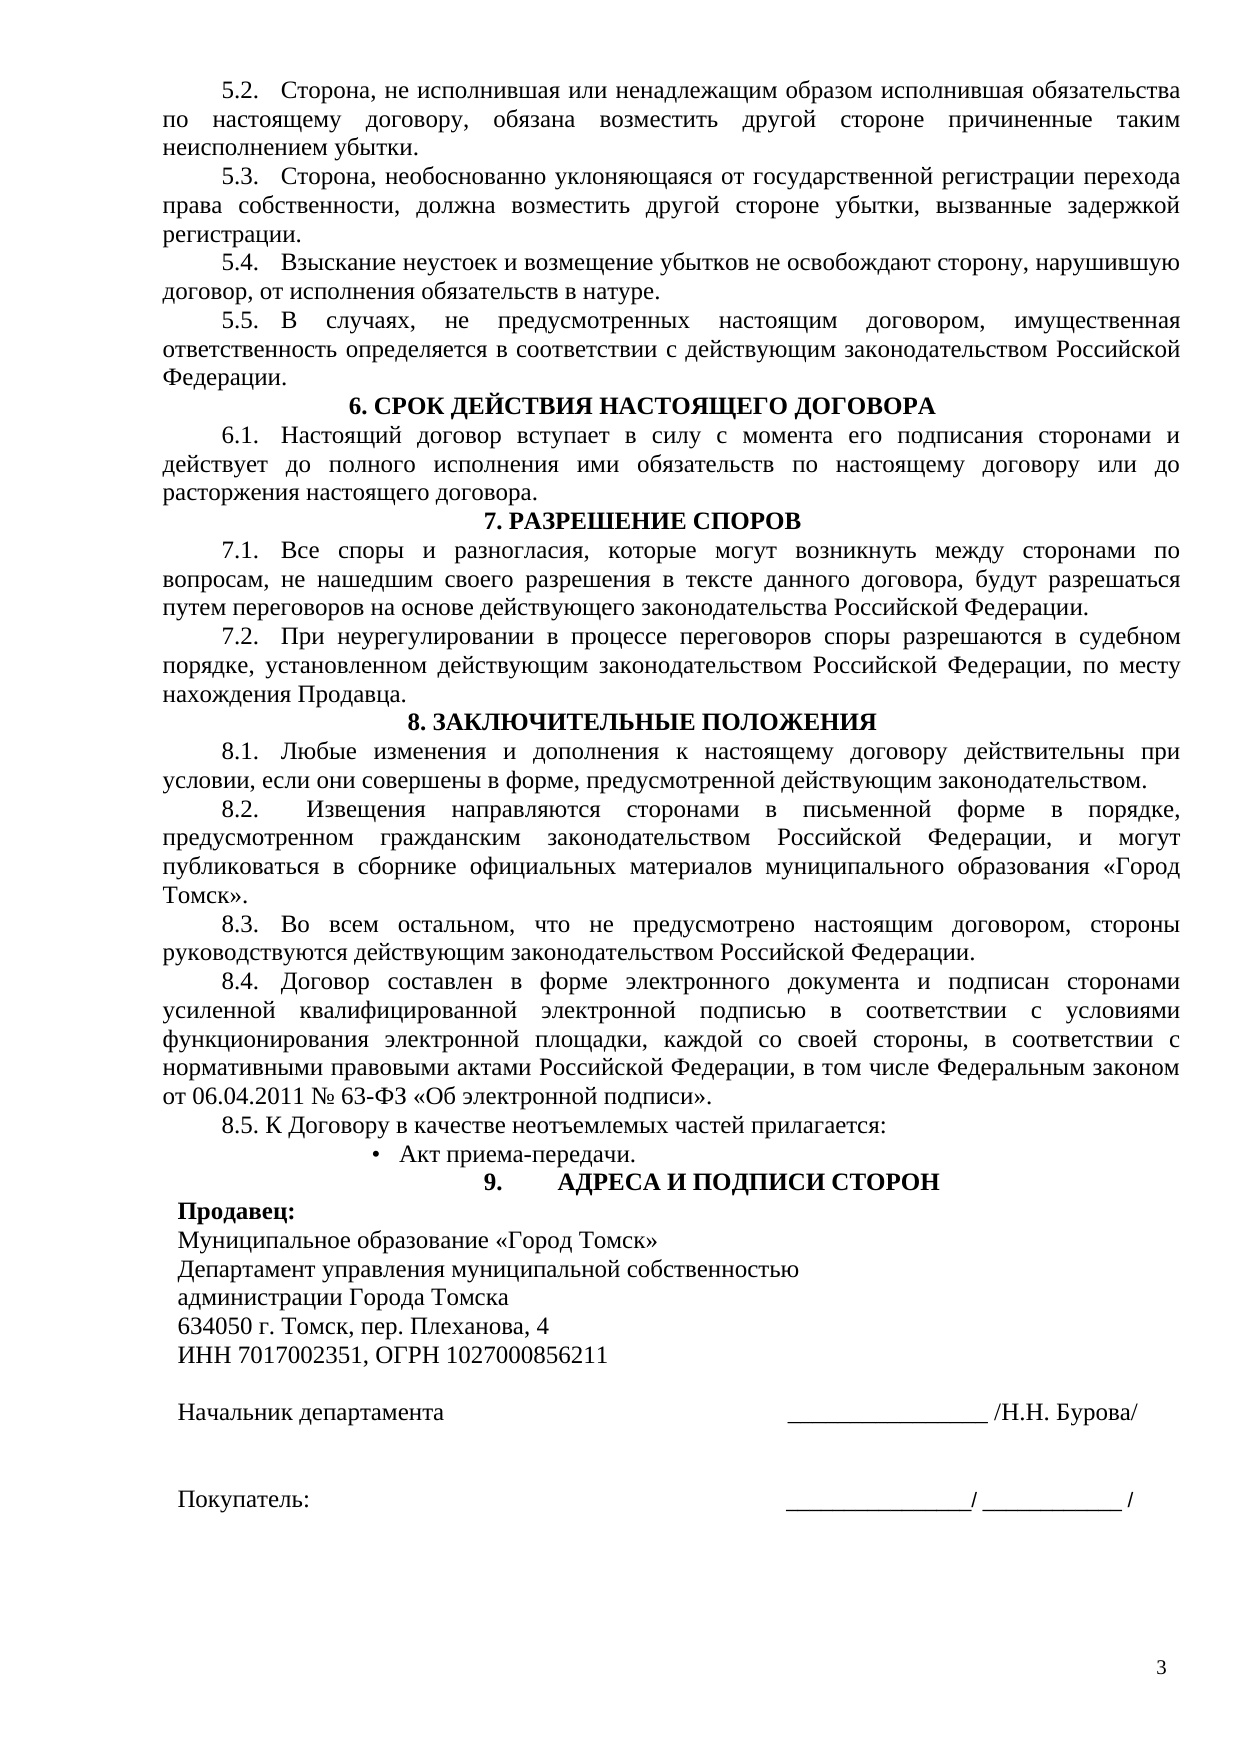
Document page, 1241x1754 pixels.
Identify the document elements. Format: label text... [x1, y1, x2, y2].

text Муниципальное образование «Город Томск» [177, 1225, 1167, 1254]
text 634050 г. Томск, пер. Плеханова, 4 [177, 1311, 1240, 1340]
list АДРЕСА И ПОДПИСИ СТОРОН [177, 1167, 1240, 1196]
list Договор составлен в форме электронного документа и подписан сторонами усиленной квалифицированной электронной подписью в соответствии с условиями функционирования электронной площадки, каждой со своей стороны, в соответствии с нормативными правовыми актами Российской Федерации, в том числе Федеральным законом от 06.04.2011 № 63-ФЗ «Об электронной подписи». [162, 966, 1181, 1110]
text 7. РАЗРЕШЕНИЕ СПОРОВ [103, 506, 1181, 535]
list В случаях, не предусмотренных настоящим договором, имущественная ответственность определяется в соответствии с действующим законодательством Российской Федерации. [162, 305, 1181, 391]
text Покупатель: ________________/ ____________ / [177, 1484, 1240, 1513]
list Сторона, необоснованно уклоняющаяся от государственной регистрации перехода права собственности, должна возместить другой стороне убытки, вызванные задержкой регистрации. [162, 161, 1181, 247]
list Извещения направляются сторонами в письменной форме в порядке, предусмотренном гражданским законодательством Российской Федерации, и могут публиковаться в сборнике официальных материалов муниципального образования «Город Томск». [162, 794, 1181, 909]
text администрации Города Томска [177, 1282, 1167, 1311]
text Департамент управления муниципальной собственностью [177, 1254, 1167, 1282]
list Все споры и разногласия, которые могут возникнуть между сторонами по вопросам, не нашедшим своего разрешения в тексте данного договора, будут разрешаться путем переговоров на основе действующего законодательства Российской Федерации. [162, 535, 1181, 621]
list Взыскание неустоек и возмещение убытков не освобождают сторону, нарушившую договор, от исполнения обязательств в натуре. [162, 247, 1181, 305]
list Во всем остальном, что не предусмотрено настоящим договором, стороны руководствуются действующим законодательством Российской Федерации. [162, 909, 1181, 966]
list Любые изменения и дополнения к настоящему договору действительны при условии, если они совершены в форме, предусмотренной действующим законодательством. [162, 736, 1181, 794]
text 8. ЗАКЛЮЧИТЕЛЬНЫЕ ПОЛОЖЕНИЯ [103, 707, 1181, 736]
text ИНН 7017002351, ОГРН 1027000856211 [177, 1340, 1166, 1369]
text • Акт приема-передачи. [162, 1139, 1181, 1167]
list При неурегулировании в процессе переговоров споры разрешаются в судебном порядке, установленном действующим законодательством Российской Федерации, по месту нахождения Продавца. [162, 621, 1181, 707]
text Продавец: [177, 1196, 1240, 1225]
text 6. СРОК ДЕЙСТВИЯ НАСТОЯЩЕГО ДОГОВОРА [103, 391, 1181, 420]
text Начальник департамента ________________ /Н.Н. Бурова/ [177, 1397, 1166, 1426]
list Настоящий договор вступает в силу с момента его подписания сторонами и действует до полного исполнения ими обязательств по настоящему договору или до расторжения настоящего договора. [162, 420, 1181, 506]
text 8.5. К Договору в качестве неотъемлемых частей прилагается: [162, 1110, 1181, 1139]
list Сторона, не исполнившая или ненадлежащим образом исполнившая обязательства по настоящему договору, обязана возместить другой стороне причиненные таким неисполнением убытки. [162, 75, 1181, 161]
